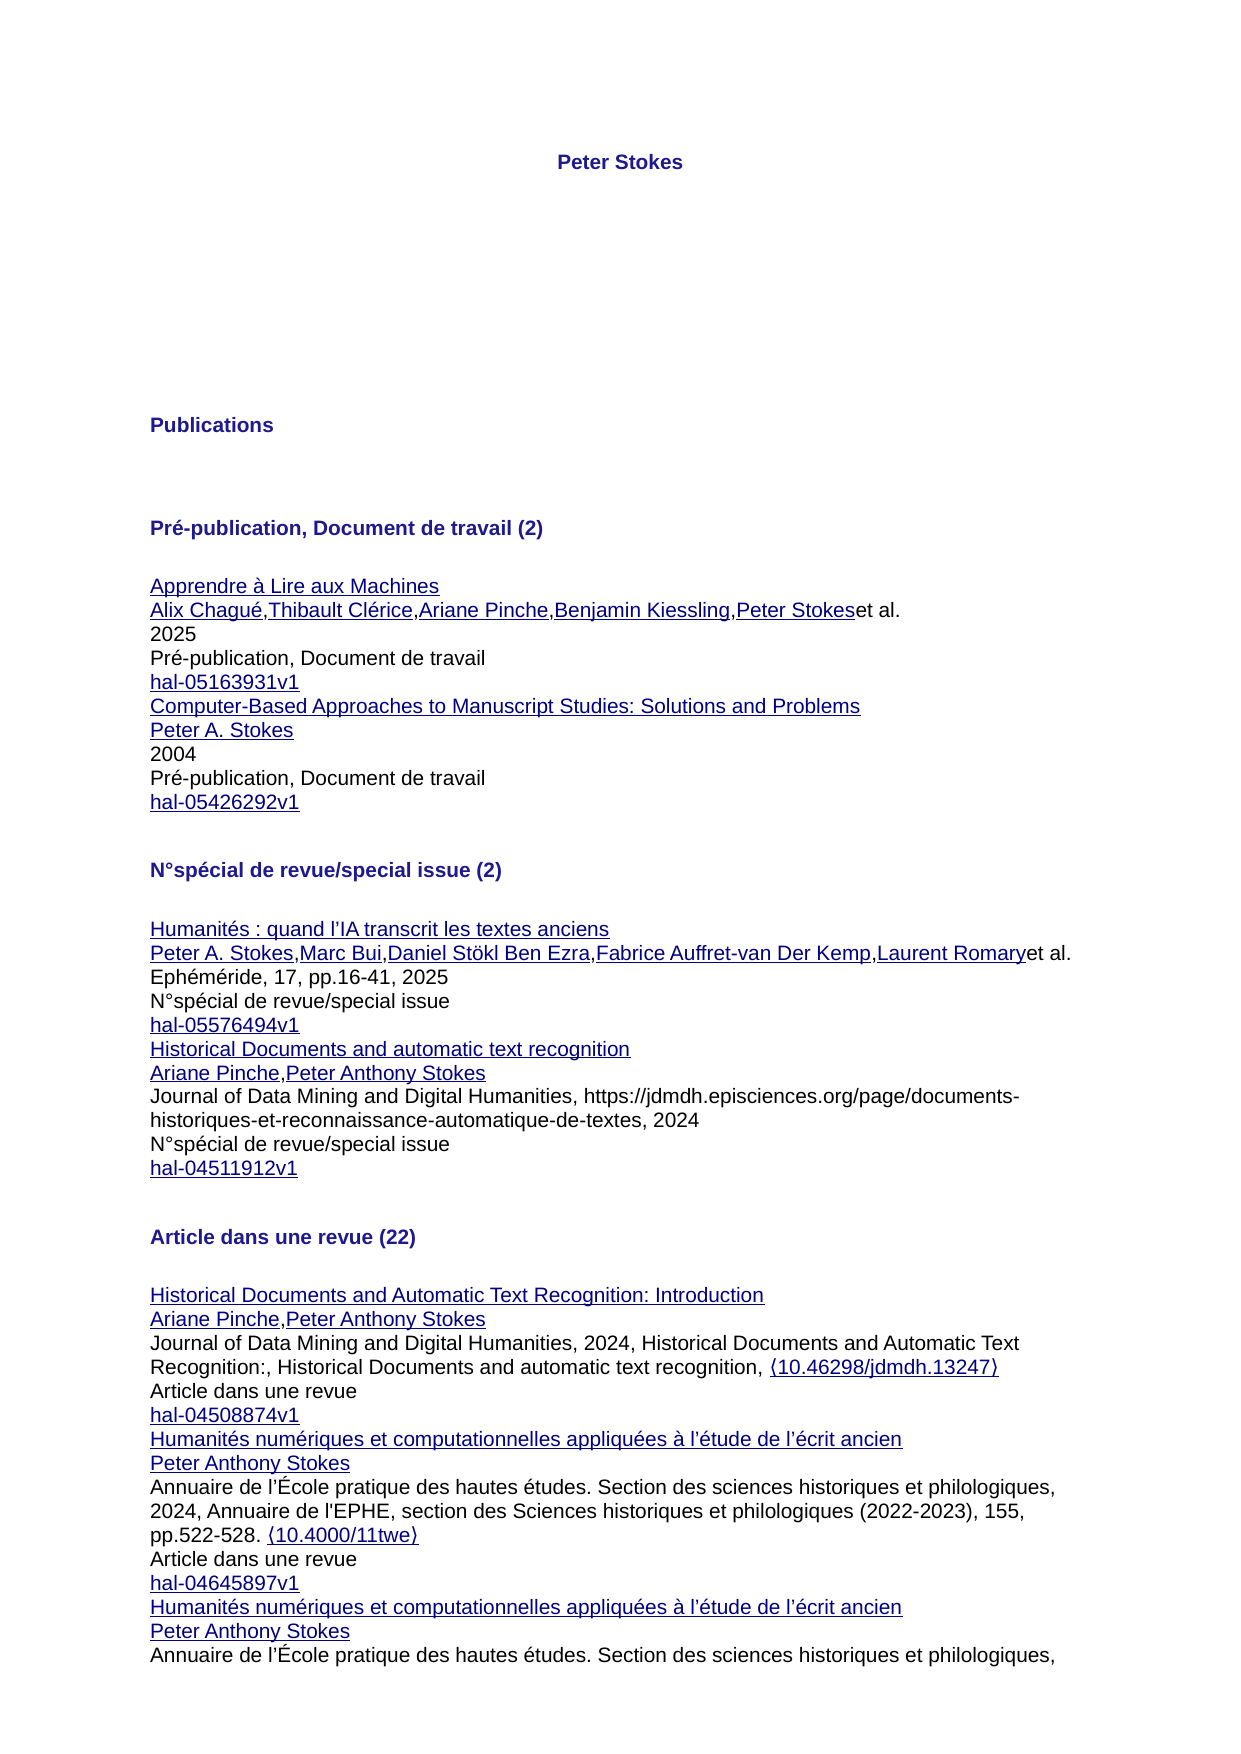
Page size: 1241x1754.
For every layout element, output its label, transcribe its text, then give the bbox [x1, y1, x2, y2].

subtitle Peter Stokes [150, 150, 1090, 174]
table_cell Historical Documents and automatic text recognition Ariane Pinche,Peter Anthony Stokes Journal of Data Mining and Digital Humanities, https://jdmdh.episciences.org/page/documents-historiques-et-reconnaissance-automatique-de-textes, 2024 N°spécial de revue/special issue hal-04511912v1 [150, 1036, 1090, 1180]
table_header Humanités : quand l’IA transcrit les textes anciens Peter A. Stokes,Marc Bui,Daniel Stökl Ben Ezra,Fabrice Auffret-van Der Kemp,Laurent Romaryet al. Ephéméride, 17, pp.16-41, 2025 N°spécial de revue/special issue hal-05576494v1 [150, 917, 1090, 1036]
table_header Apprendre à Lire aux Machines Alix Chagué,Thibault Clérice,Ariane Pinche,Benjamin Kiessling,Peter Stokeset al. 2025 Pré-publication, Document de travail hal-05163931v1 [150, 574, 1090, 694]
subtitle Pré-publication, Document de travail (2) [150, 516, 1090, 539]
table_header Historical Documents and Automatic Text Recognition: Introduction Ariane Pinche,Peter Anthony Stokes Journal of Data Mining and Digital Humanities, 2024, Historical Documents and Automatic Text Recognition:, Historical Documents and automatic text recognition, ⟨10.46298/jdmdh.13247⟩ Article dans une revue hal-04508874v1 [150, 1283, 1090, 1427]
subtitle Publications [150, 412, 1090, 436]
subtitle Article dans une revue (22) [150, 1225, 1090, 1249]
table_cell Computer-Based Approaches to Manuscript Studies: Solutions and Problems Peter A. Stokes 2004 Pré-publication, Document de travail hal-05426292v1 [150, 694, 1090, 813]
table_cell Humanités numériques et computationnelles appliquées à l’étude de l’écrit ancien Peter Anthony Stokes Annuaire de l’École pratique des hautes études. Section des sciences historiques et philologiques, 2024, Annuaire de l'EPHE, section des Sciences historiques et philologiques (2022-2023), 155, pp.522-528. ⟨10.4000/11twe⟩ Article dans une revue hal-04645897v1 [150, 1427, 1090, 1595]
subtitle N°spécial de revue/special issue (2) [150, 858, 1090, 882]
table_cell Humanités numériques et computationnelles appliquées à l’étude de l’écrit ancien Peter Anthony Stokes Annuaire de l’École pratique des hautes études. Section des sciences historiques et philologiques, [150, 1595, 1090, 1667]
